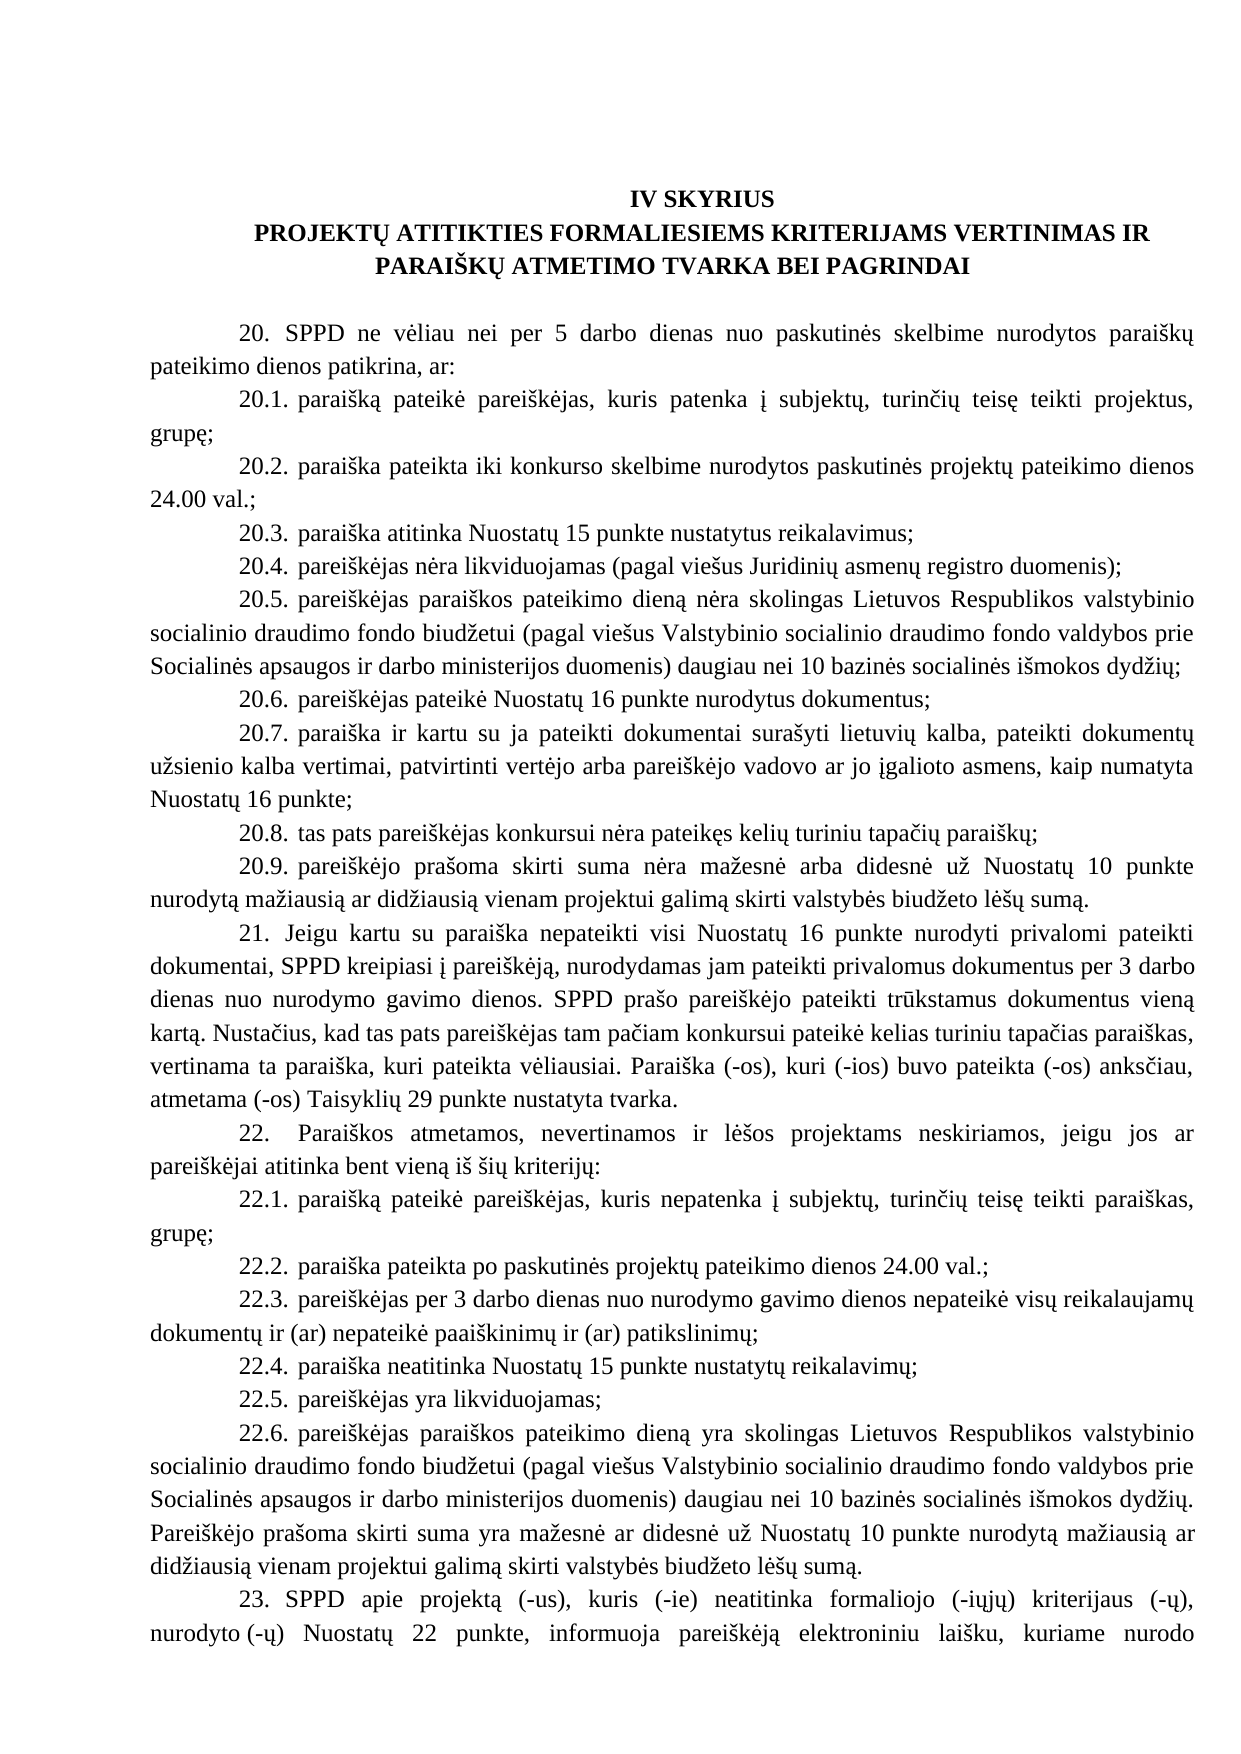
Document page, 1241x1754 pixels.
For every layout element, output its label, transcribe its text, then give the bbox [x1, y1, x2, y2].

text 20.7. paraiška ir kartu su ja pateikti dokumentai surašyti lietuvių kalba, pateikti dokumentų užsienio kalba vertimai, patvirtinti vertėjo arba pareiškėjo vadovo ar jo įgalioto asmens, kaip numatyta Nuostatų 16 punkte; [150, 714, 1195, 814]
text 20.1. paraišką pateikė pareiškėjas, kuris patenka į subjektų, turinčių teisę teikti projektus, grupę; [150, 381, 1195, 448]
text 22.1. paraišką pateikė pareiškėjas, kuris nepatenka į subjektų, turinčių teisę teikti paraiškas, grupę; [150, 1181, 1195, 1248]
text 23. SPPD apie projektą (-us), kuris (-ie) neatitinka formaliojo (-iųjų) kriterijaus (-ų), nurodyto (-ų) Nuostatų 22 punkte, informuoja pareiškėją elektroniniu laišku, kuriame nurodo [150, 1581, 1195, 1648]
text IV SKYRIUS [150, 181, 1195, 214]
text 20.5. pareiškėjas paraiškos pateikimo dieną nėra skolingas Lietuvos Respublikos valstybinio socialinio draudimo fondo biudžetui (pagal viešus Valstybinio socialinio draudimo fondo valdybos prie Socialinės apsaugos ir darbo ministerijos duomenis) daugiau nei 10 bazinės socialinės išmokos dydžių; [150, 581, 1195, 681]
text 22.4. paraiška neatitinka Nuostatų 15 punkte nustatytų reikalavimų; [150, 1348, 1195, 1381]
text 20.2. paraiška pateikta iki konkurso skelbime nurodytos paskutinės projektų pateikimo dienos 24.00 val.; [150, 448, 1195, 514]
text 22.2. paraiška pateikta po paskutinės projektų pateikimo dienos 24.00 val.; [150, 1248, 1195, 1281]
text 20. SPPD ne vėliau nei per 5 darbo dienas nuo paskutinės skelbime nurodytos paraiškų pateikimo dienos patikrina, ar: [150, 314, 1195, 381]
text 20.9. pareiškėjo prašoma skirti suma nėra mažesnė arba didesnė už Nuostatų 10 punkte nurodytą mažiausią ar didžiausią vienam projektui galimą skirti valstybės biudžeto lėšų sumą. [150, 848, 1195, 914]
text 22.5. pareiškėjas yra likviduojamas; [150, 1381, 1195, 1414]
text PROJEKTŲ ATITIKTIES FORMALIESIEMS KRITERIJAMS VERTINIMAS IR PARAIŠKŲ ATMETIMO TVARKA BEI PAGRINDAI [150, 214, 1195, 281]
text 20.6. pareiškėjas pateikė Nuostatų 16 punkte nurodytus dokumentus; [150, 681, 1195, 714]
text 21. Jeigu kartu su paraiška nepateikti visi Nuostatų 16 punkte nurodyti privalomi pateikti dokumentai, SPPD kreipiasi į pareiškėją, nurodydamas jam pateikti privalomus dokumentus per 3 darbo dienas nuo nurodymo gavimo dienos. SPPD prašo pareiškėjo pateikti trūkstamus dokumentus vieną kartą. Nustačius, kad tas pats pareiškėjas tam pačiam konkursui pateikė kelias turiniu tapačias paraiškas, vertinama ta paraiška, kuri pateikta vėliausiai. Paraiška (-os), kuri (-ios) buvo pateikta (-os) anksčiau, atmetama (-os) Taisyklių 29 punkte nustatyta tvarka. [150, 914, 1195, 1114]
text 20.8. tas pats pareiškėjas konkursui nėra pateikęs kelių turiniu tapačių paraiškų; [150, 814, 1195, 848]
text 22. Paraiškos atmetamos, nevertinamos ir lėšos projektams neskiriamos, jeigu jos ar pareiškėjai atitinka bent vieną iš šių kriterijų: [150, 1114, 1195, 1181]
text 22.3. pareiškėjas per 3 darbo dienas nuo nurodymo gavimo dienos nepateikė visų reikalaujamų dokumentų ir (ar) nepateikė paaiškinimų ir (ar) patikslinimų; [150, 1281, 1195, 1348]
text 20.4. pareiškėjas nėra likviduojamas (pagal viešus Juridinių asmenų registro duomenis); [150, 548, 1195, 581]
text 20.3. paraiška atitinka Nuostatų 15 punkte nustatytus reikalavimus; [150, 514, 1195, 548]
text 22.6. pareiškėjas paraiškos pateikimo dieną yra skolingas Lietuvos Respublikos valstybinio socialinio draudimo fondo biudžetui (pagal viešus Valstybinio socialinio draudimo fondo valdybos prie Socialinės apsaugos ir darbo ministerijos duomenis) daugiau nei 10 bazinės socialinės išmokos dydžių. Pareiškėjo prašoma skirti suma yra mažesnė ar didesnė už Nuostatų 10 punkte nurodytą mažiausią ar didžiausią vienam projektui galimą skirti valstybės biudžeto lėšų sumą. [150, 1414, 1195, 1581]
